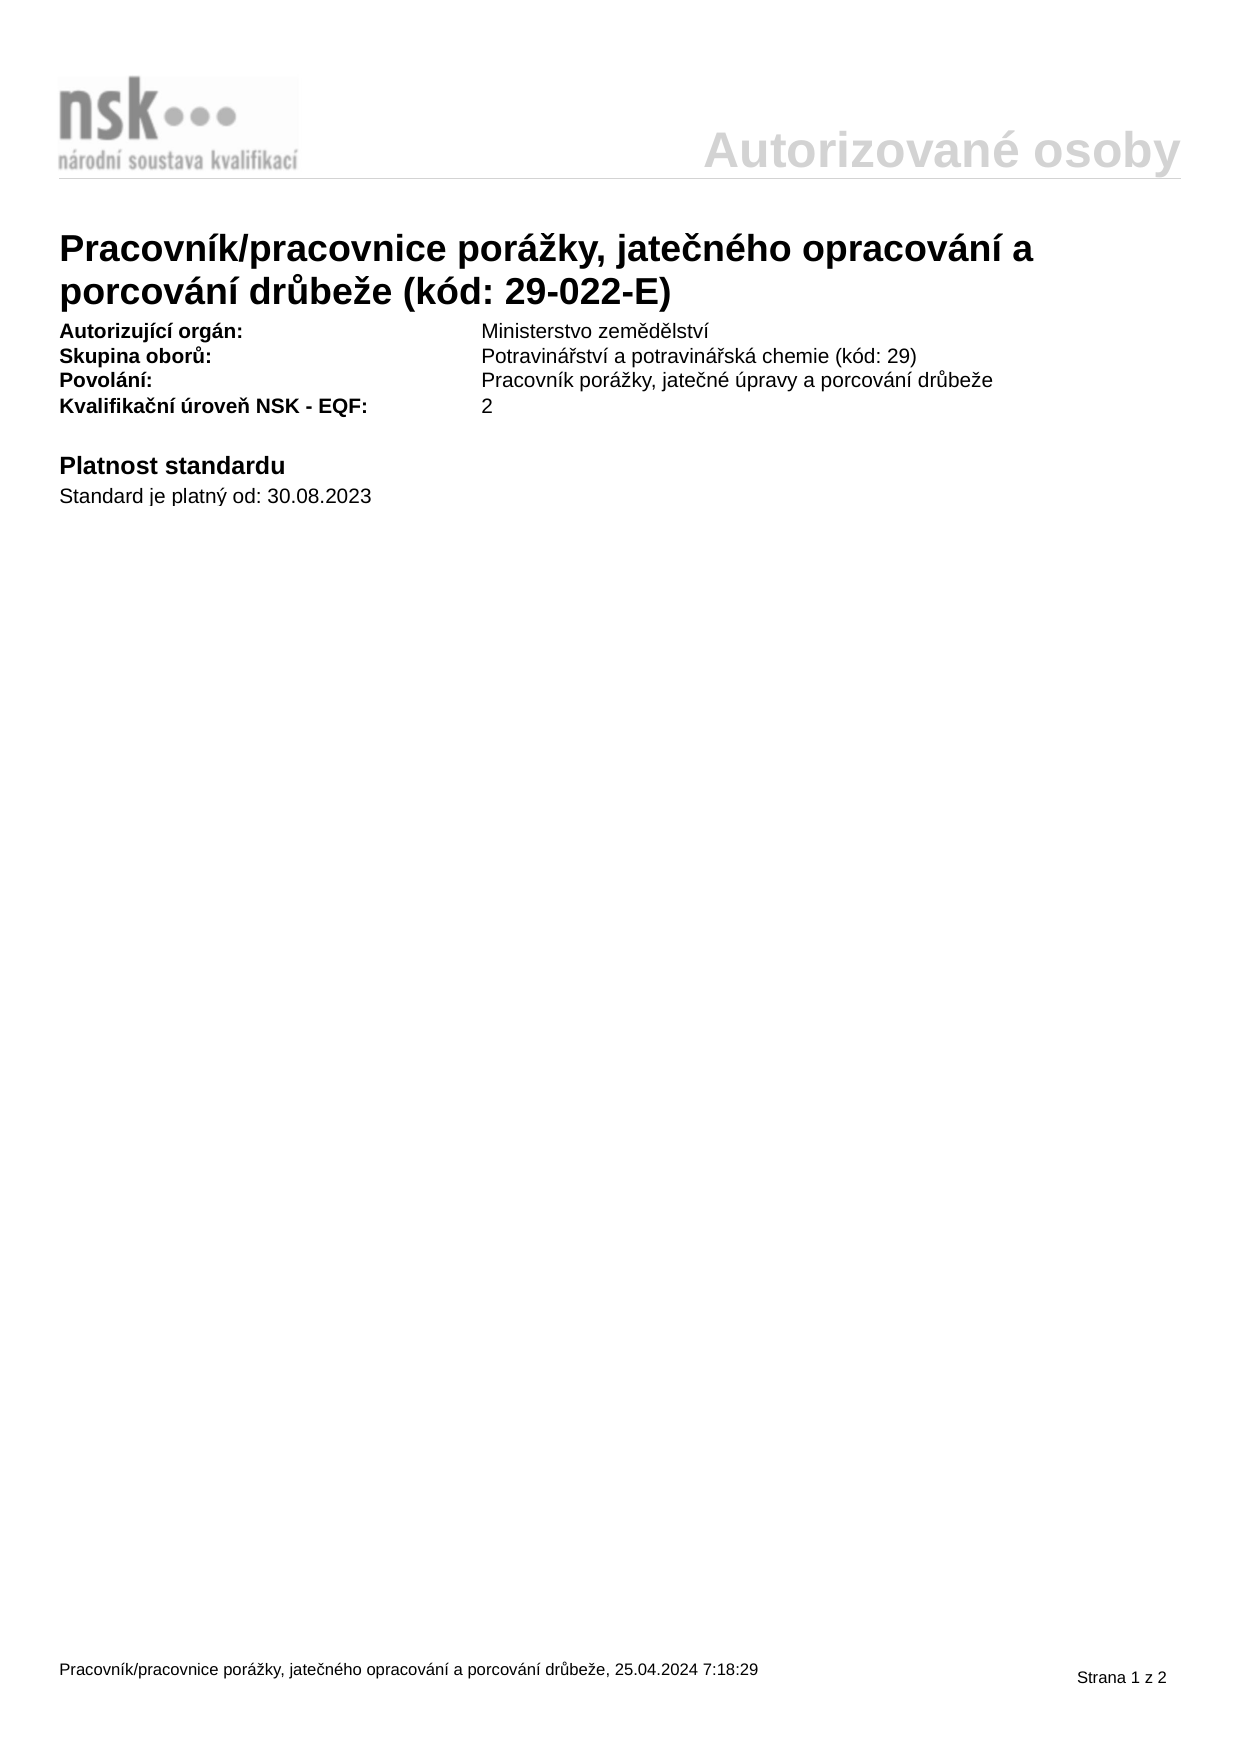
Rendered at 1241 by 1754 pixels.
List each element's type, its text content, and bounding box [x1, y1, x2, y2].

table_cell [1167, 1106, 1181, 1383]
table_cell [481, 806, 617, 1106]
table_cell [618, 1106, 626, 1383]
table_cell [626, 418, 860, 447]
table_cell [860, 313, 886, 319]
table_cell Povolání: [59, 368, 481, 392]
table_cell [626, 313, 860, 319]
table_cell [481, 506, 617, 806]
table_cell [860, 418, 886, 447]
table_cell [1167, 196, 1181, 224]
table_cell [1167, 806, 1181, 1106]
table_cell [860, 1106, 886, 1383]
table_cell [481, 418, 617, 447]
table_cell [618, 172, 626, 178]
table_cell [119, 418, 481, 447]
table_cell [59, 1384, 119, 1659]
table_cell [626, 506, 860, 806]
table_cell [59, 179, 1181, 196]
table_cell [59, 1106, 119, 1383]
table_cell [860, 806, 886, 1106]
table_cell [1167, 506, 1181, 806]
table_cell [886, 506, 1167, 806]
table_cell [626, 1384, 860, 1659]
table_cell Autorizující orgán: [59, 319, 481, 343]
table_cell 2 [481, 394, 1181, 417]
table_cell Pracovník/pracovnice porážky, jatečného opracování a porcování drůbeže, 25.04.2024 7:18:29 [59, 1660, 860, 1696]
table_cell [1167, 1660, 1181, 1696]
table_cell [481, 1384, 617, 1659]
table_cell Platnost standardu [59, 448, 1181, 483]
table_header [619, 59, 626, 172]
table_cell [119, 196, 481, 224]
table_cell [59, 806, 119, 1106]
table_cell [1167, 1384, 1181, 1659]
table_cell [886, 418, 1167, 447]
table_cell Potravinářství a potravinářská chemie (kód: 29) [481, 344, 1181, 368]
table_cell [59, 313, 119, 319]
table_cell [626, 806, 860, 1106]
table_cell [119, 1106, 481, 1383]
table_cell [886, 1106, 1167, 1383]
table_cell [618, 196, 626, 224]
table_cell [1167, 313, 1181, 319]
table_cell [886, 1384, 1167, 1659]
table_cell [618, 1384, 626, 1659]
table_cell [618, 418, 626, 447]
table_cell [626, 196, 860, 224]
table_cell [59, 418, 119, 447]
table_cell [119, 506, 481, 806]
table_cell [886, 196, 1167, 224]
table_cell Pracovník porážky, jatečné úpravy a porcování drůbeže [481, 368, 1181, 393]
table_cell [59, 196, 119, 224]
table_cell [119, 1384, 481, 1659]
table_cell [860, 1384, 886, 1659]
table_cell [59, 506, 119, 806]
table_cell [618, 806, 626, 1106]
table_cell [1167, 418, 1181, 447]
table_cell [119, 806, 481, 1106]
table_cell [119, 172, 481, 178]
table_cell [119, 313, 481, 319]
table_cell Skupina oborů: [59, 344, 481, 368]
table_cell Standard je platný od: 30.08.2023 [59, 484, 1181, 506]
table_cell [860, 196, 886, 224]
table_header Autorizované osoby [626, 59, 1181, 178]
table_cell [481, 172, 617, 178]
table_cell [59, 172, 119, 178]
table_cell Kvalifikační úroveň NSK - EQF: [59, 394, 481, 417]
table_cell [886, 806, 1167, 1106]
table_cell [481, 1106, 617, 1383]
table_cell [618, 506, 626, 806]
picture [57, 59, 619, 172]
table_cell [886, 313, 1167, 319]
table_cell [626, 1106, 860, 1383]
table_cell [481, 196, 617, 224]
table_cell [481, 313, 617, 319]
table_cell Ministerstvo zemědělství [481, 319, 1181, 344]
table_cell [860, 506, 886, 806]
table_cell Strana 1 z 2 [860, 1660, 1167, 1696]
table_cell [618, 313, 626, 319]
table_cell Pracovník/pracovnice porážky, jatečného opracování a porcování drůbeže (kód: 29-022-E) [59, 224, 1181, 313]
